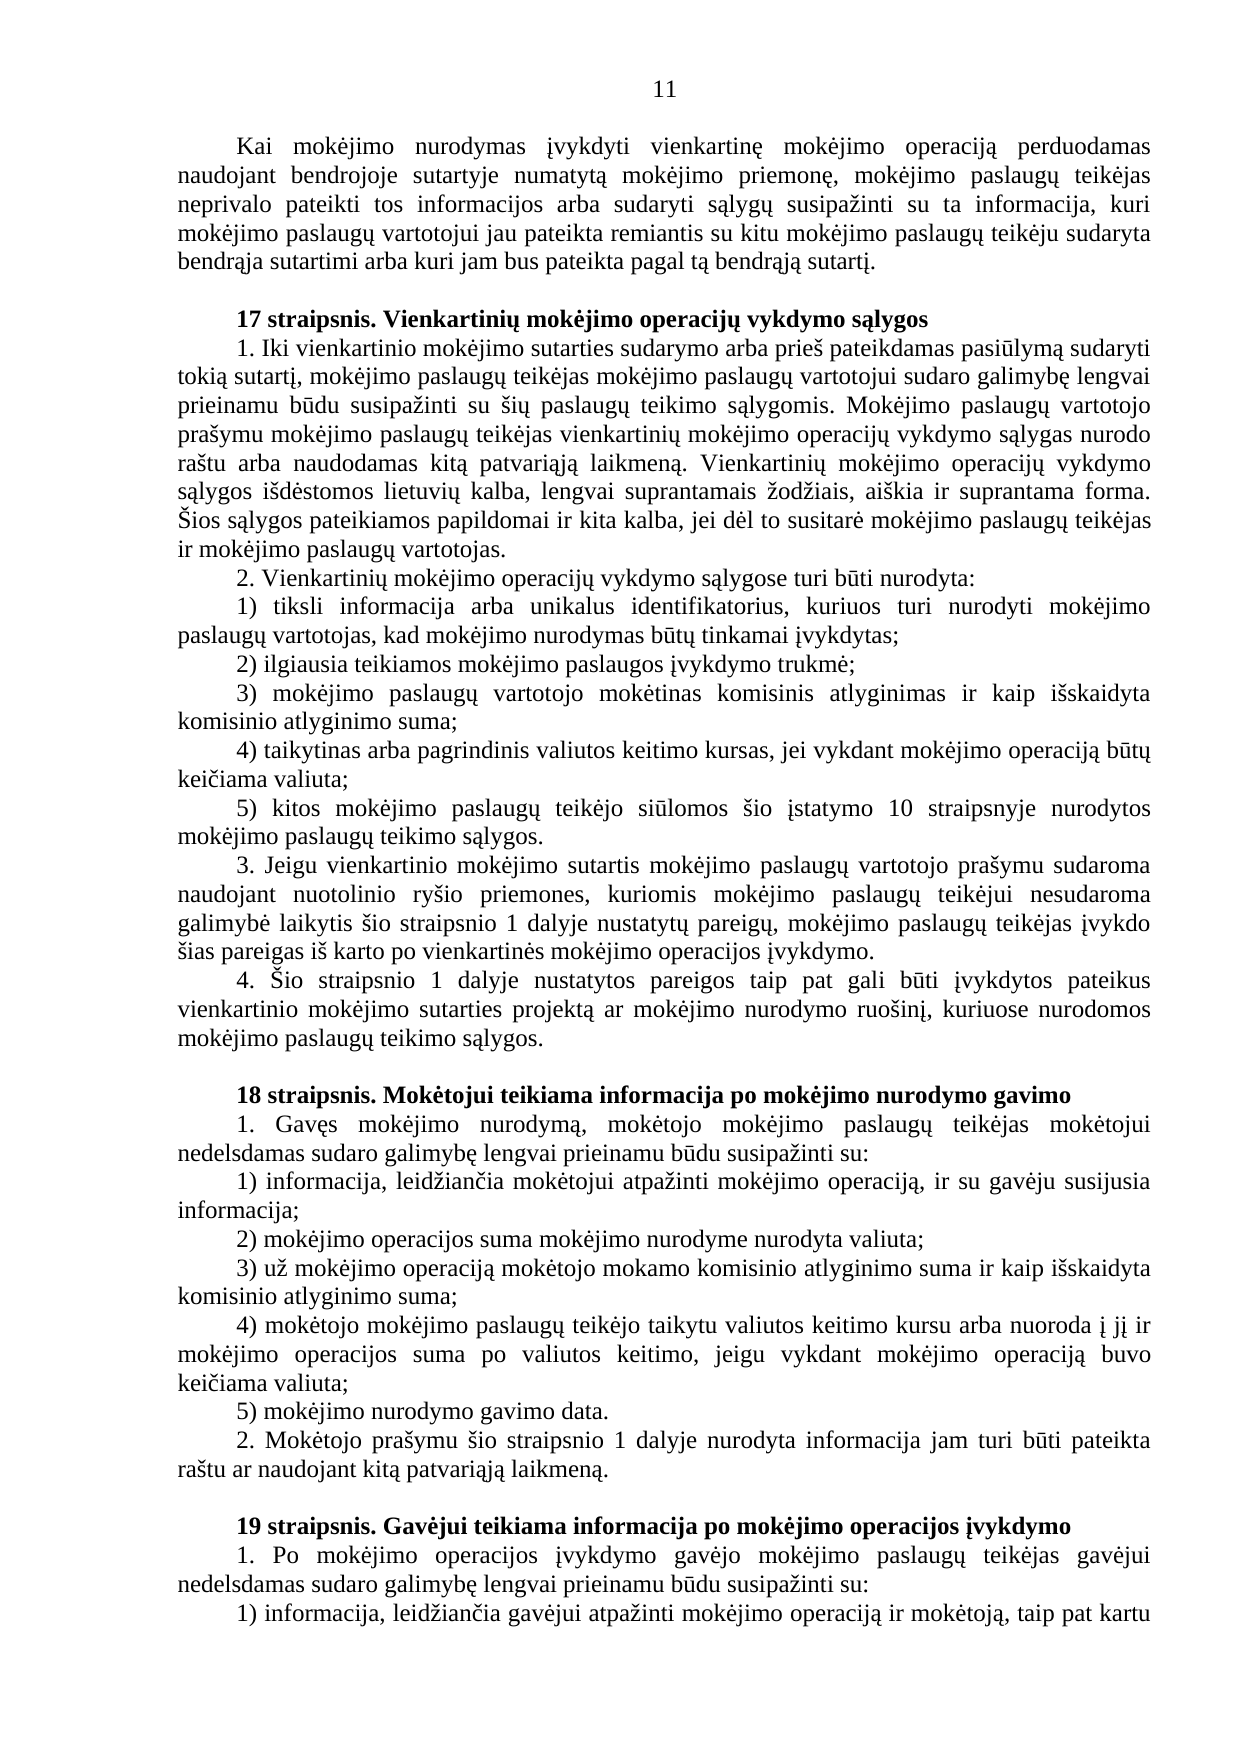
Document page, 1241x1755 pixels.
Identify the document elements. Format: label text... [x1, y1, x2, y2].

text 17 straipsnis. Vienkartinių mokėjimo operacijų vykdymo sąlygos [177, 304, 1152, 333]
text 1) informacija, leidžiančia mokėtojui atpažinti mokėjimo operaciją, ir su gavėju susijusia informacija; [177, 1166, 1152, 1224]
text 3. Jeigu vienkartinio mokėjimo sutartis mokėjimo paslaugų vartotojo prašymu sudaroma naudojant nuotolinio ryšio priemones, kuriomis mokėjimo paslaugų teikėjui nesudaroma galimybė laikytis šio straipsnio 1 dalyje nustatytų pareigų, mokėjimo paslaugų teikėjas įvykdo šias pareigas iš karto po vienkartinės mokėjimo operacijos įvykdymo. [177, 850, 1152, 965]
text 4) taikytinas arba pagrindinis valiutos keitimo kursas, jei vykdant mokėjimo operaciją būtų keičiama valiuta; [177, 735, 1152, 793]
text 1) informacija, leidžiančia gavėjui atpažinti mokėjimo operaciją ir mokėtoją, taip pat kartu [177, 1598, 1152, 1626]
text 5) kitos mokėjimo paslaugų teikėjo siūlomos šio įstatymo 10 straipsnyje nurodytos mokėjimo paslaugų teikimo sąlygos. [177, 793, 1152, 850]
text 4. Šio straipsnio 1 dalyje nustatytos pareigos taip pat gali būti įvykdytos pateikus vienkartinio mokėjimo sutarties projektą ar mokėjimo nurodymo ruošinį, kuriuose nurodomos mokėjimo paslaugų teikimo sąlygos. [177, 965, 1152, 1051]
text 2. Vienkartinių mokėjimo operacijų vykdymo sąlygose turi būti nurodyta: [177, 563, 1152, 591]
text 1. Iki vienkartinio mokėjimo sutarties sudarymo arba prieš pateikdamas pasiūlymą sudaryti tokią sutartį, mokėjimo paslaugų teikėjas mokėjimo paslaugų vartotojui sudaro galimybę lengvai prieinamu būdu susipažinti su šių paslaugų teikimo sąlygomis. Mokėjimo paslaugų vartotojo prašymu mokėjimo paslaugų teikėjas vienkartinių mokėjimo operacijų vykdymo sąlygas nurodo raštu arba naudodamas kitą patvariąją laikmeną. Vienkartinių mokėjimo operacijų vykdymo sąlygos išdėstomos lietuvių kalba, lengvai suprantamais žodžiais, aiškia ir suprantama forma. Šios sąlygos pateikiamos papildomai ir kita kalba, jei dėl to susitarė mokėjimo paslaugų teikėjas ir mokėjimo paslaugų vartotojas. [177, 333, 1152, 563]
text 2) ilgiausia teikiamos mokėjimo paslaugos įvykdymo trukmė; [177, 649, 1152, 678]
text 5) mokėjimo nurodymo gavimo data. [177, 1396, 1152, 1425]
text 1. Po mokėjimo operacijos įvykdymo gavėjo mokėjimo paslaugų teikėjas gavėjui nedelsdamas sudaro galimybę lengvai prieinamu būdu susipažinti su: [177, 1540, 1152, 1598]
text 1) tiksli informacija arba unikalus identifikatorius, kuriuos turi nurodyti mokėjimo paslaugų vartotojas, kad mokėjimo nurodymas būtų tinkamai įvykdytas; [177, 591, 1152, 649]
text 2) mokėjimo operacijos suma mokėjimo nurodyme nurodyta valiuta; [177, 1224, 1152, 1253]
text 1. Gavęs mokėjimo nurodymą, mokėtojo mokėjimo paslaugų teikėjas mokėtojui nedelsdamas sudaro galimybę lengvai prieinamu būdu susipažinti su: [177, 1109, 1152, 1166]
text 3) mokėjimo paslaugų vartotojo mokėtinas komisinis atlyginimas ir kaip išskaidyta komisinio atlyginimo suma; [177, 678, 1152, 735]
text 2. Mokėtojo prašymu šio straipsnio 1 dalyje nurodyta informacija jam turi būti pateikta raštu ar naudojant kitą patvariąją laikmeną. [177, 1425, 1152, 1483]
text 4) mokėtojo mokėjimo paslaugų teikėjo taikytu valiutos keitimo kursu arba nuoroda į jį ir mokėjimo operacijos suma po valiutos keitimo, jeigu vykdant mokėjimo operaciją buvo keičiama valiuta; [177, 1310, 1152, 1396]
text 19 straipsnis. Gavėjui teikiama informacija po mokėjimo operacijos įvykdymo [177, 1511, 1152, 1540]
text 3) už mokėjimo operaciją mokėtojo mokamo komisinio atlyginimo suma ir kaip išskaidyta komisinio atlyginimo suma; [177, 1253, 1152, 1310]
text 18 straipsnis. Mokėtojui teikiama informacija po mokėjimo nurodymo gavimo [177, 1080, 1152, 1109]
text Kai mokėjimo nurodymas įvykdyti vienkartinę mokėjimo operaciją perduodamas naudojant bendrojoje sutartyje numatytą mokėjimo priemonę, mokėjimo paslaugų teikėjas neprivalo pateikti tos informacijos arba sudaryti sąlygų susipažinti su ta informacija, kuri mokėjimo paslaugų vartotojui jau pateikta remiantis su kitu mokėjimo paslaugų teikėju sudaryta bendrąja sutartimi arba kuri jam bus pateikta pagal tą bendrąją sutartį. [177, 131, 1152, 275]
